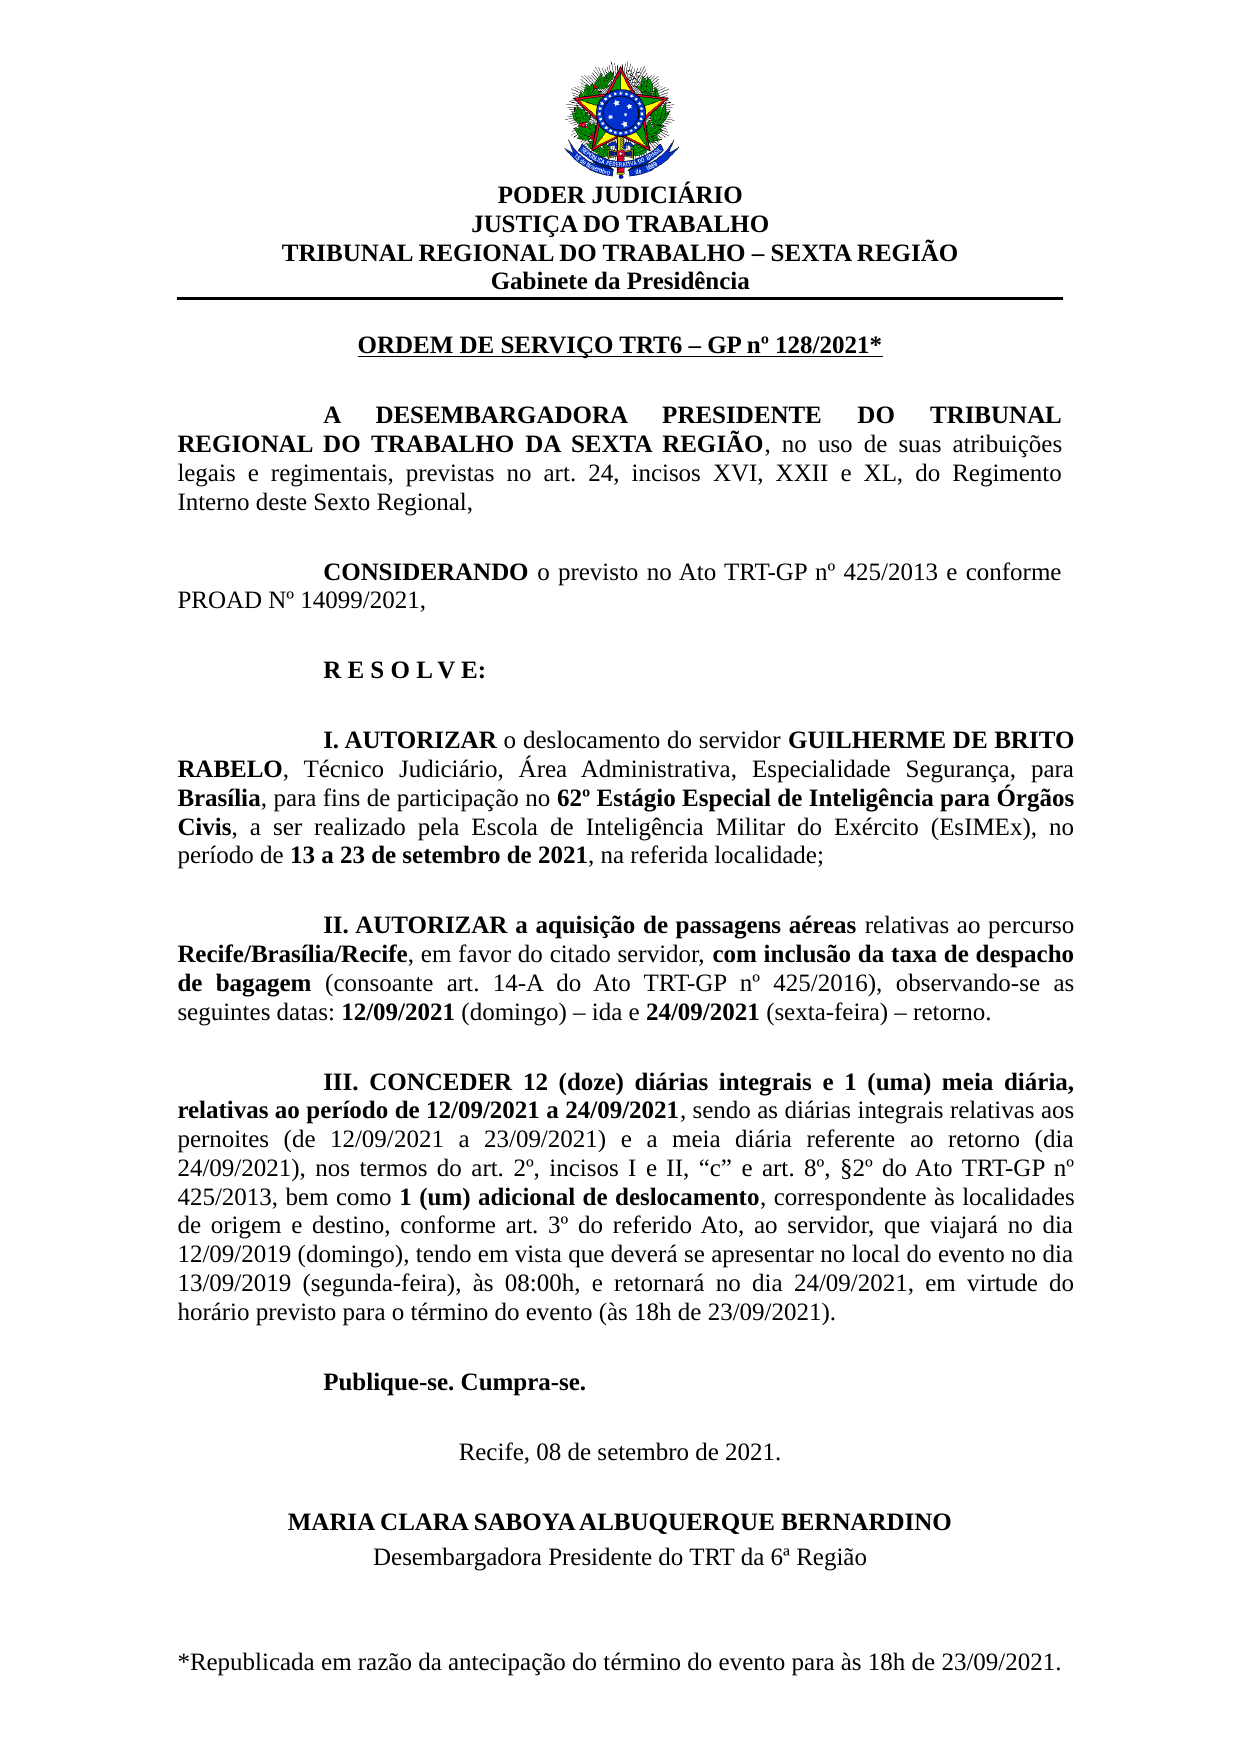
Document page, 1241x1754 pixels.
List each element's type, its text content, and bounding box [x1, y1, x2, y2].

text Gabinete da Presidência [177, 266, 1063, 297]
text R E S O L V E: [177, 656, 1062, 684]
text III. CONCEDER 12 (doze) diárias integrais e 1 (uma) meia diária, relativas ao período de 12/09/2021 a 24/09/2021, sendo as diárias integrais relativas aos pernoites (de 12/09/2021 a 23/09/2021) e a meia diária referente ao retorno (dia 24/09/2021), nos termos do art. 2º, incisos I e II, “c” e art. 8º, §2º do Ato TRT-GP nº 425/2013, bem como 1 (um) adicional de deslocamento, correspondente às localidades de origem e destino, conforme art. 3º do referido Ato, ao servidor, que viajará no dia 12/09/2019 (domingo), tendo em vista que deverá se apresentar no local do evento no dia 13/09/2019 (segunda-feira), às 08:00h, e retornará no dia 24/09/2021, em virtude do horário previsto para o término do evento (às 18h de 23/09/2021). [177, 1067, 1075, 1326]
text CONSIDERANDO o previsto no Ato TRT-GP nº 425/2013 e conforme PROAD Nº 14099/2021, [177, 557, 1062, 614]
text I. AUTORIZAR o deslocamento do servidor GUILHERME DE BRITO RABELO, Técnico Judiciário, Área Administrativa, Especialidade Segurança, para Brasília, para fins de participação no 62º Estágio Especial de Inteligência para Órgãos Civis, a ser realizado pela Escola de Inteligência Militar do Exército (EsIMEx), no período de 13 a 23 de setembro de 2021, na referida localidade; [177, 726, 1075, 869]
text JUSTIÇA DO TRABALHO [177, 209, 1063, 238]
text Publique-se. Cumpra-se. [177, 1367, 1062, 1396]
picture [558, 59, 682, 181]
text A DESEMBARGADORA PRESIDENTE DO TRIBUNAL REGIONAL DO TRABALHO DA SEXTA REGIÃO, no uso de suas atribuições legais e regimentais, previstas no art. 24, incisos XVI, XXII e XL, do Regimento Interno deste Sexto Regional, [177, 401, 1062, 516]
text II. AUTORIZAR a aquisição de passagens aéreas relativas ao percurso Recife/Brasília/Recife, em favor do citado servidor, com inclusão da taxa de despacho de bagagem (consoante art. 14-A do Ato TRT-GP nº 425/2016), observando-se as seguintes datas: 12/09/2021 (domingo) – ida e 24/09/2021 (sexta-feira) – retorno. [177, 911, 1075, 1026]
text MARIA CLARA SABOYA ALBUQUERQUE BERNARDINO [177, 1507, 1062, 1536]
text Recife, 08 de setembro de 2021. [177, 1437, 1062, 1466]
text TRIBUNAL REGIONAL DO TRABALHO – SEXTA REGIÃO [177, 238, 1063, 266]
text *Republicada em razão da antecipação do término do evento para às 18h de 23/09/2021. [177, 1647, 1062, 1676]
text ORDEM DE SERVIÇO TRT6 – GP nº 128/2021* [177, 331, 1062, 359]
text Desembargadora Presidente do TRT da 6ª Região [177, 1542, 1062, 1571]
text PODER JUDICIÁRIO [177, 180, 1063, 209]
